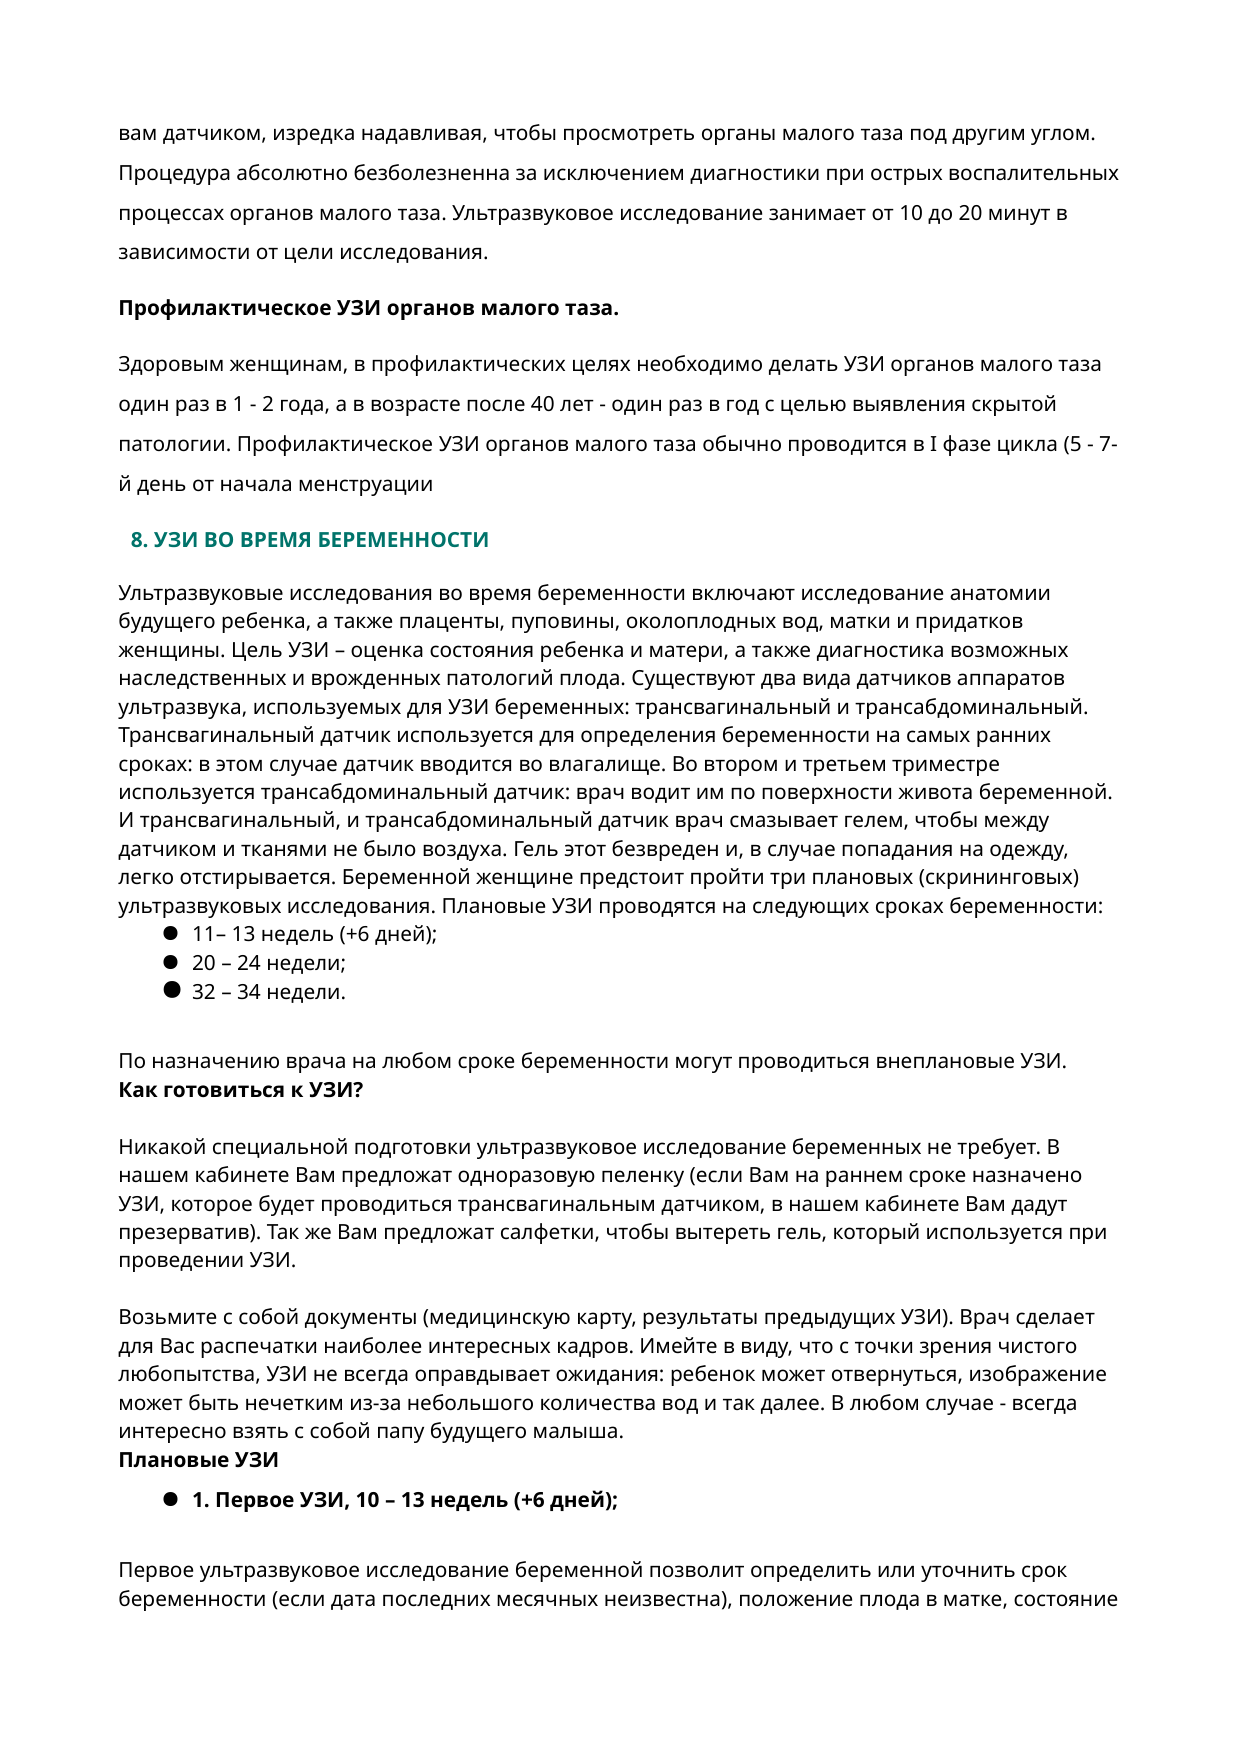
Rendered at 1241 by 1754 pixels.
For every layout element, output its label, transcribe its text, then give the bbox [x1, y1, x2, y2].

text Ультразвуковые исследования во время беременности включают исследование анатомии будущего ребенка, а также плаценты, пуповины, околоплодных вод, матки и придатков женщины. Цель УЗИ – оценка состояния ребенка и матери, а также диагностика возможных наследственных и врожденных патологий плода. Существуют два вида датчиков аппаратов ультразвука, используемых для УЗИ беременных: трансвагинальный и трансабдоминальный. Трансвагинальный датчик используется для определения беременности на самых ранних сроках: в этом случае датчик вводится во влагалище. Во втором и третьем триместре используется трансабдоминальный датчик: врач водит им по поверхности живота беременной. И трансвагинальный, и трансабдоминальный датчик врач смазывает гелем, чтобы между датчиком и тканями не было воздуха. Гель этот безвреден и, в случае попадания на одежду, легко отстирывается. Беременной женщине предстоит пройти три плановых (скрининговых) ультразвуковых исследования. Плановые УЗИ проводятся на следующих сроках беременности: [118, 578, 1122, 919]
text Как готовиться к УЗИ? Никакой специальной подготовки ультразвуковое исследование беременных не требует. В нашем кабинете Вам предложат одноразовую пеленку (если Вам на раннем сроке назначено УЗИ, которое будет проводиться трансвагинальным датчиком, в нашем кабинете Вам дадут презерватив). Так же Вам предложат салфетки, чтобы вытереть гель, который используется при проведении УЗИ. Возьмите с собой документы (медицинскую карту, результаты предыдущих УЗИ). Врач сделает для Вас распечатки наиболее интересных кадров. Имейте в виду, что с точки зрения чистого любопытства, УЗИ не всегда оправдывает ожидания: ребенок может отвернуться, изображение может быть нечетким из-за небольшого количества вод и так далее. В любом случае - всегда интересно взять с собой папу будущего малыша. [118, 1075, 1122, 1445]
text Плановые УЗИ [118, 1445, 1122, 1473]
list 20 – 24 недели; [162, 948, 1122, 976]
list 32 – 34 недели. [162, 976, 1122, 1006]
list 1. Первое УЗИ, 10 – 13 недель (+6 дней); [162, 1486, 1122, 1514]
list 11– 13 недель (+6 дней); [162, 919, 1122, 948]
text По назначению врача на любом сроке беременности могут проводиться внеплановые УЗИ. [118, 1018, 1122, 1075]
text вам датчиком, изредка надавливая, чтобы просмотреть органы малого таза под другим углом. Процедура абсолютно безболезненна за исключением диагностики при острых воспалительных процессах органов малого таза. Ультразвуковое исследование занимает от 10 до 20 минут в зависимости от цели исследования. [118, 118, 1122, 266]
text Профилактическое УЗИ органов малого таза. [118, 293, 1122, 321]
text Первое ультразвуковое исследование беременной позволит определить или уточнить срок беременности (если дата последних месячных неизвестна), положение плода в матке, состояние [118, 1527, 1122, 1612]
text 8. УЗИ ВО ВРЕМЯ БЕРЕМЕННОСТИ [118, 524, 1122, 554]
text Здоровым женщинам, в профилактических целях необходимо делать УЗИ органов малого таза один раз в 1 - 2 года, а в возрасте после 40 лет - один раз в год с целью выявления скрытой патологии. Профилактическое УЗИ органов малого таза обычно проводится в I фазе цикла (5 - 7-й день от начала менструации [118, 349, 1122, 497]
